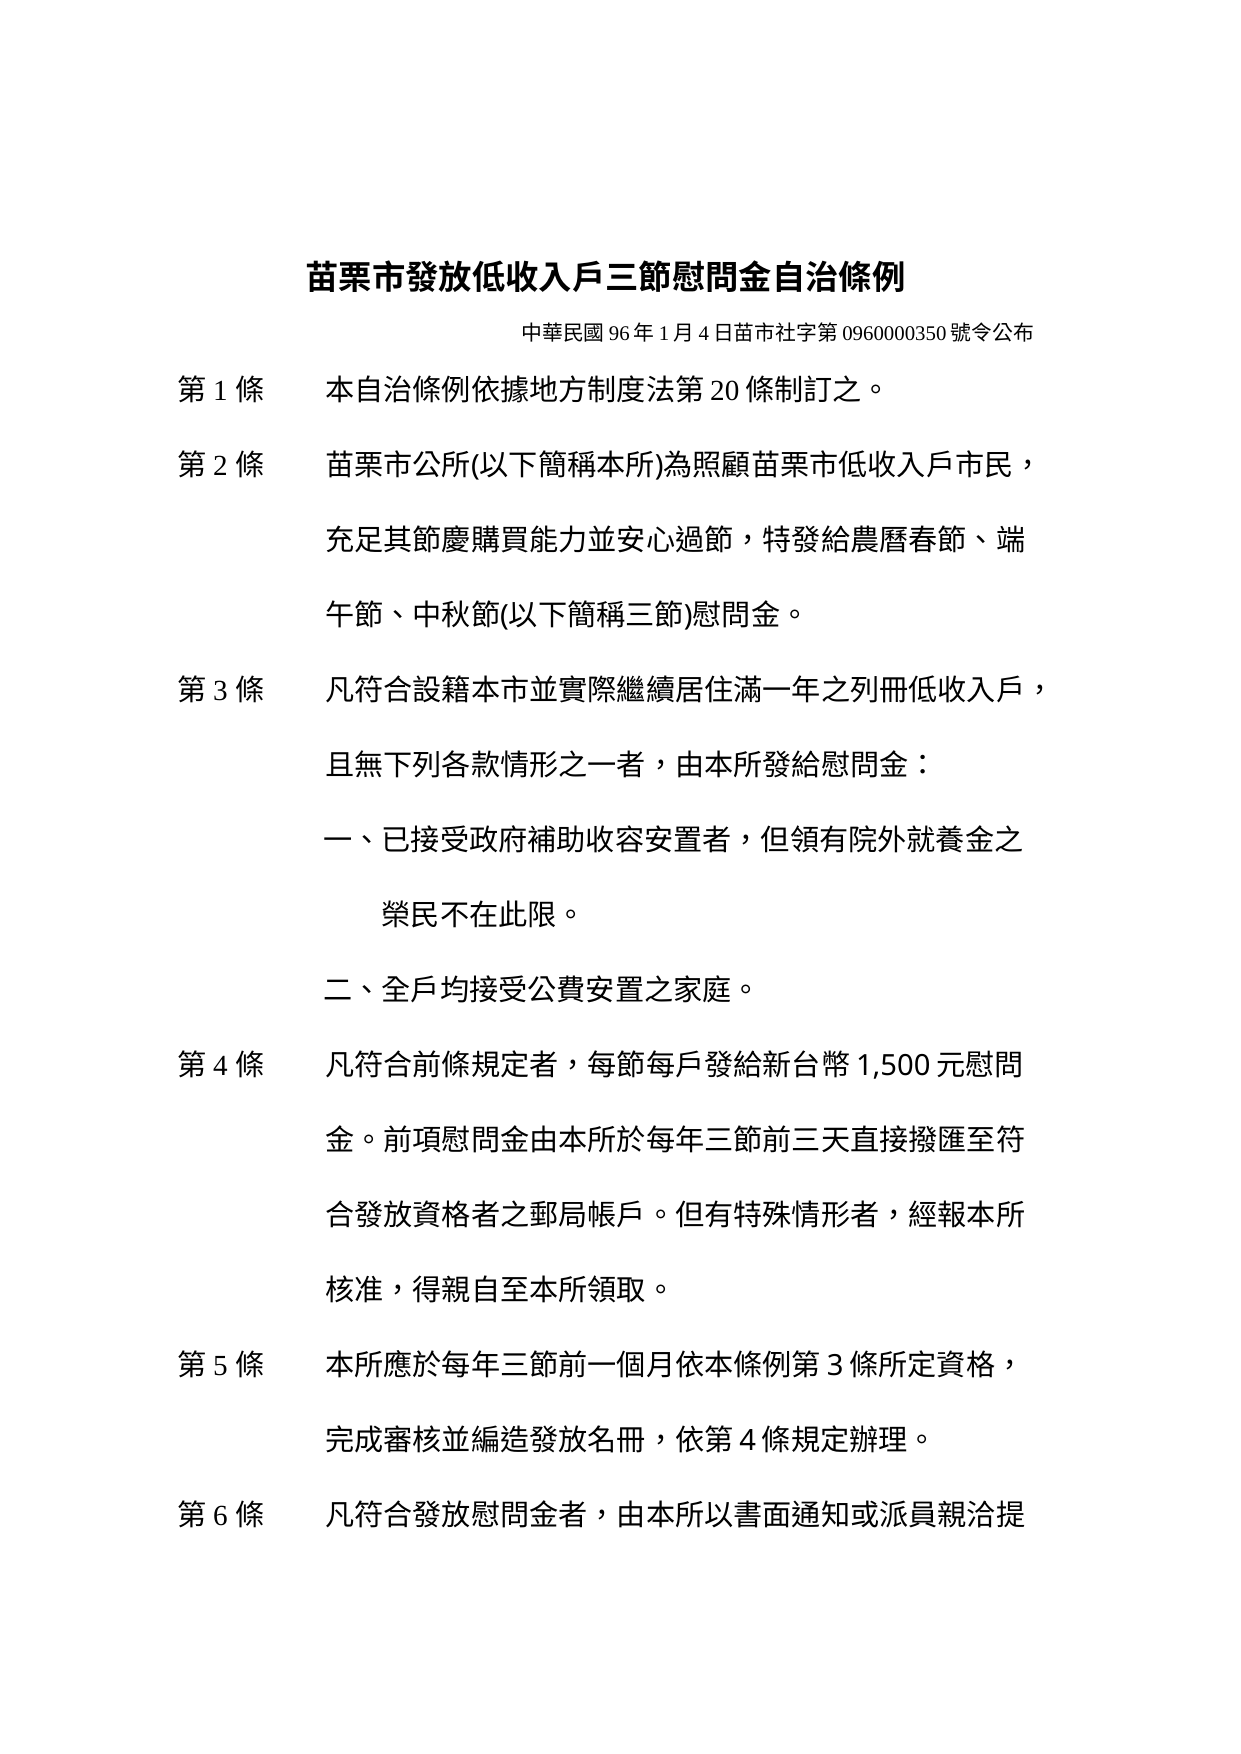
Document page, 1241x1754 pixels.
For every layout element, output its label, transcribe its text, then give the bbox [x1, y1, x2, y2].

text 二、全戶均接受公費安置之家庭。 [177, 950, 1034, 1025]
list 凡符合設籍本市並實際繼續居住滿一年之列冊低收入戶，且無下列各款情形之一者，由本所發給慰問金： [177, 650, 1034, 800]
list 本所應於每年三節前一個月依本條例第3條所定資格，完成審核並編造發放名冊，依第4條規定辦理。 [177, 1325, 1034, 1475]
text 苗栗市發放低收入戶三節慰問金自治條例 [177, 238, 1034, 313]
list 凡符合發放慰問金者，由本所以書面通知或派員親洽提 [177, 1475, 1034, 1550]
text 一、已接受政府補助收容安置者，但領有院外就養金之 [177, 800, 1034, 875]
list 凡符合前條規定者，每節每戶發給新台幣1,500元慰問金。前項慰問金由本所於每年三節前三天直接撥匯至符合發放資格者之郵局帳戶。但有特殊情形者，經報本所核准，得親自至本所領取。 [177, 1025, 1034, 1325]
text 榮民不在此限。 [177, 875, 1034, 950]
list 本自治條例依據地方制度法第20條制訂之。 [177, 350, 1034, 425]
list 苗栗市公所(以下簡稱本所)為照顧苗栗市低收入戶市民，充足其節慶購買能力並安心過節，特發給農曆春節、端午節、中秋節(以下簡稱三節)慰問金。 [177, 425, 1034, 650]
text 中華民國96年1月4日苗市社字第0960000350號令公布 [177, 313, 1034, 350]
